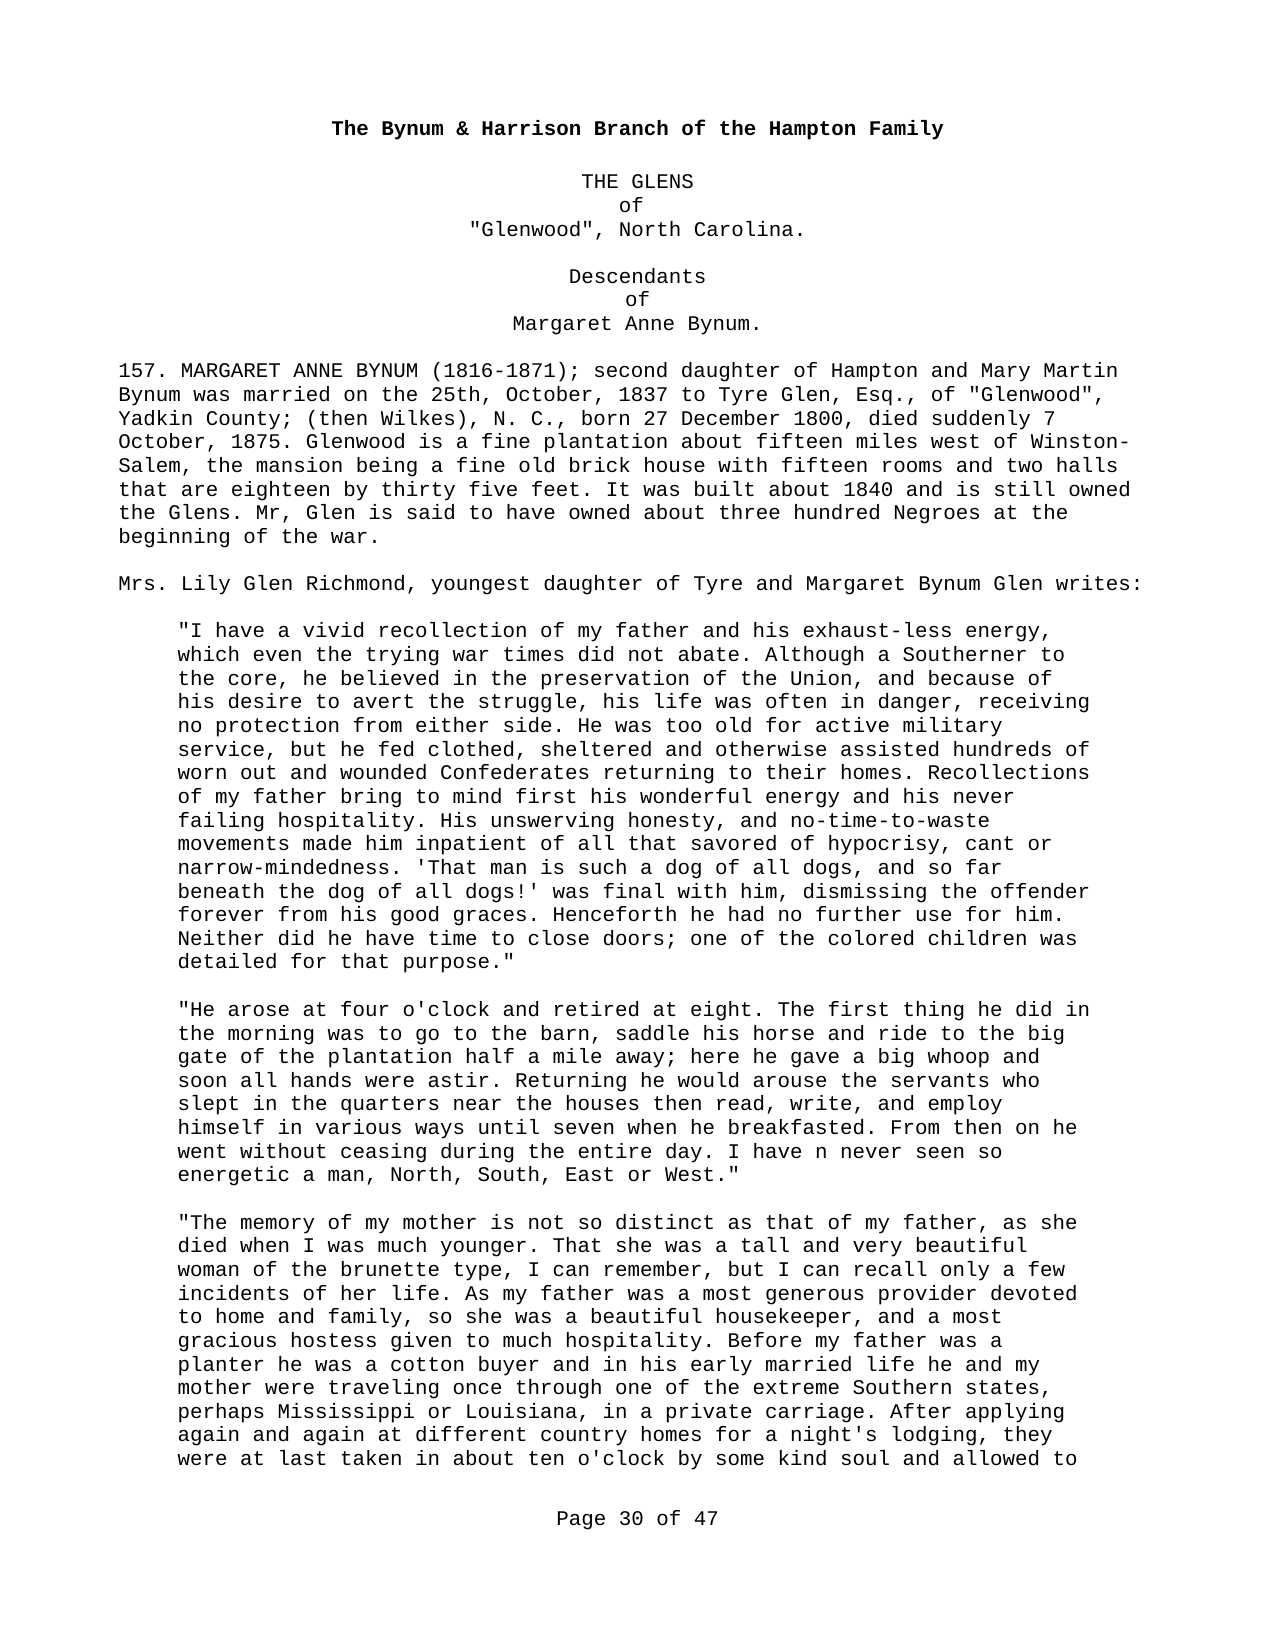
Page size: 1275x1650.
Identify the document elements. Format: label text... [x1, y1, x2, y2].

text THE GLENS [118, 171, 1157, 195]
text 157. MARGARET ANNE BYNUM (1816-1871); second daughter of Hampton and Mary Martin Bynum was married on the 25th, October, 1837 to Tyre Glen, Esq., of "Glenwood", Yadkin County; (then Wilkes), N. C., born 27 December 1800, died suddenly 7 October, 1875. Glenwood is a fine plantation about fifteen miles west of Winston-Salem, the mansion being a fine old brick house with fifteen rooms and two halls that are eighteen by thirty five feet. It was built about 1840 and is still owned the Glens. Mr, Glen is said to have owned about three hundred Negroes at the beginning of the war. [118, 360, 1157, 549]
text Mrs. Lily Glen Richmond, youngest daughter of Tyre and Margaret Bynum Glen writes: [118, 573, 1157, 597]
text of [118, 195, 1157, 218]
text Margaret Anne Bynum. [118, 313, 1157, 337]
text "The memory of my mother is not so distinct as that of my father, as she died when I was much younger. That she was a tall and very beautiful woman of the brunette type, I can remember, but I can recall only a few incidents of her life. As my father was a most generous provider devoted to home and family, so she was a beautiful housekeeper, and a most gracious hostess given to much hospitality. Before my father was a planter he was a cotton buyer and in his early married life he and my mother were traveling once through one of the extreme Southern states, perhaps Mississippi or Louisiana, in a private carriage. After applying again and again at different country homes for a night's lodging, they were at last taken in about ten o'clock by some kind soul and allowed to [177, 1212, 1098, 1472]
text "I have a vivid recollection of my father and his exhaust-less energy, which even the trying war times did not abate. Although a Southerner to the core, he believed in the preservation of the Union, and because of his desire to avert the struggle, his life was often in danger, receiving no protection from either side. He was too old for active military service, but he fed clothed, sheltered and otherwise assisted hundreds of worn out and wounded Confederates returning to their homes. Recollections of my father bring to mind first his wonderful energy and his never failing hospitality. His unswerving honesty, and no-time-to-waste movements made him inpatient of all that savored of hypocrisy, cant or narrow-mindedness. 'That man is such a dog of all dogs, and so far beneath the dog of all dogs!' was final with him, dismissing the offender forever from his good graces. Henceforth he had no further use for him. Neither did he have time to close doors; one of the colored children was detailed for that purpose." [177, 621, 1098, 975]
text Descendants [118, 266, 1157, 289]
text "He arose at four o'clock and retired at eight. The first thing he did in the morning was to go to the barn, saddle his horse and ride to the big gate of the plantation half a mile away; here he gave a big whoop and soon all hands were astir. Returning he would arouse the servants who slept in the quarters near the houses then read, write, and employ himself in various ways until seven when he breakfasted. From then on he went without ceasing during the entire day. I have n never seen so energetic a man, North, South, East or West." [177, 999, 1098, 1188]
text "Glenwood", North Carolina. [118, 218, 1157, 242]
text of [118, 289, 1157, 313]
